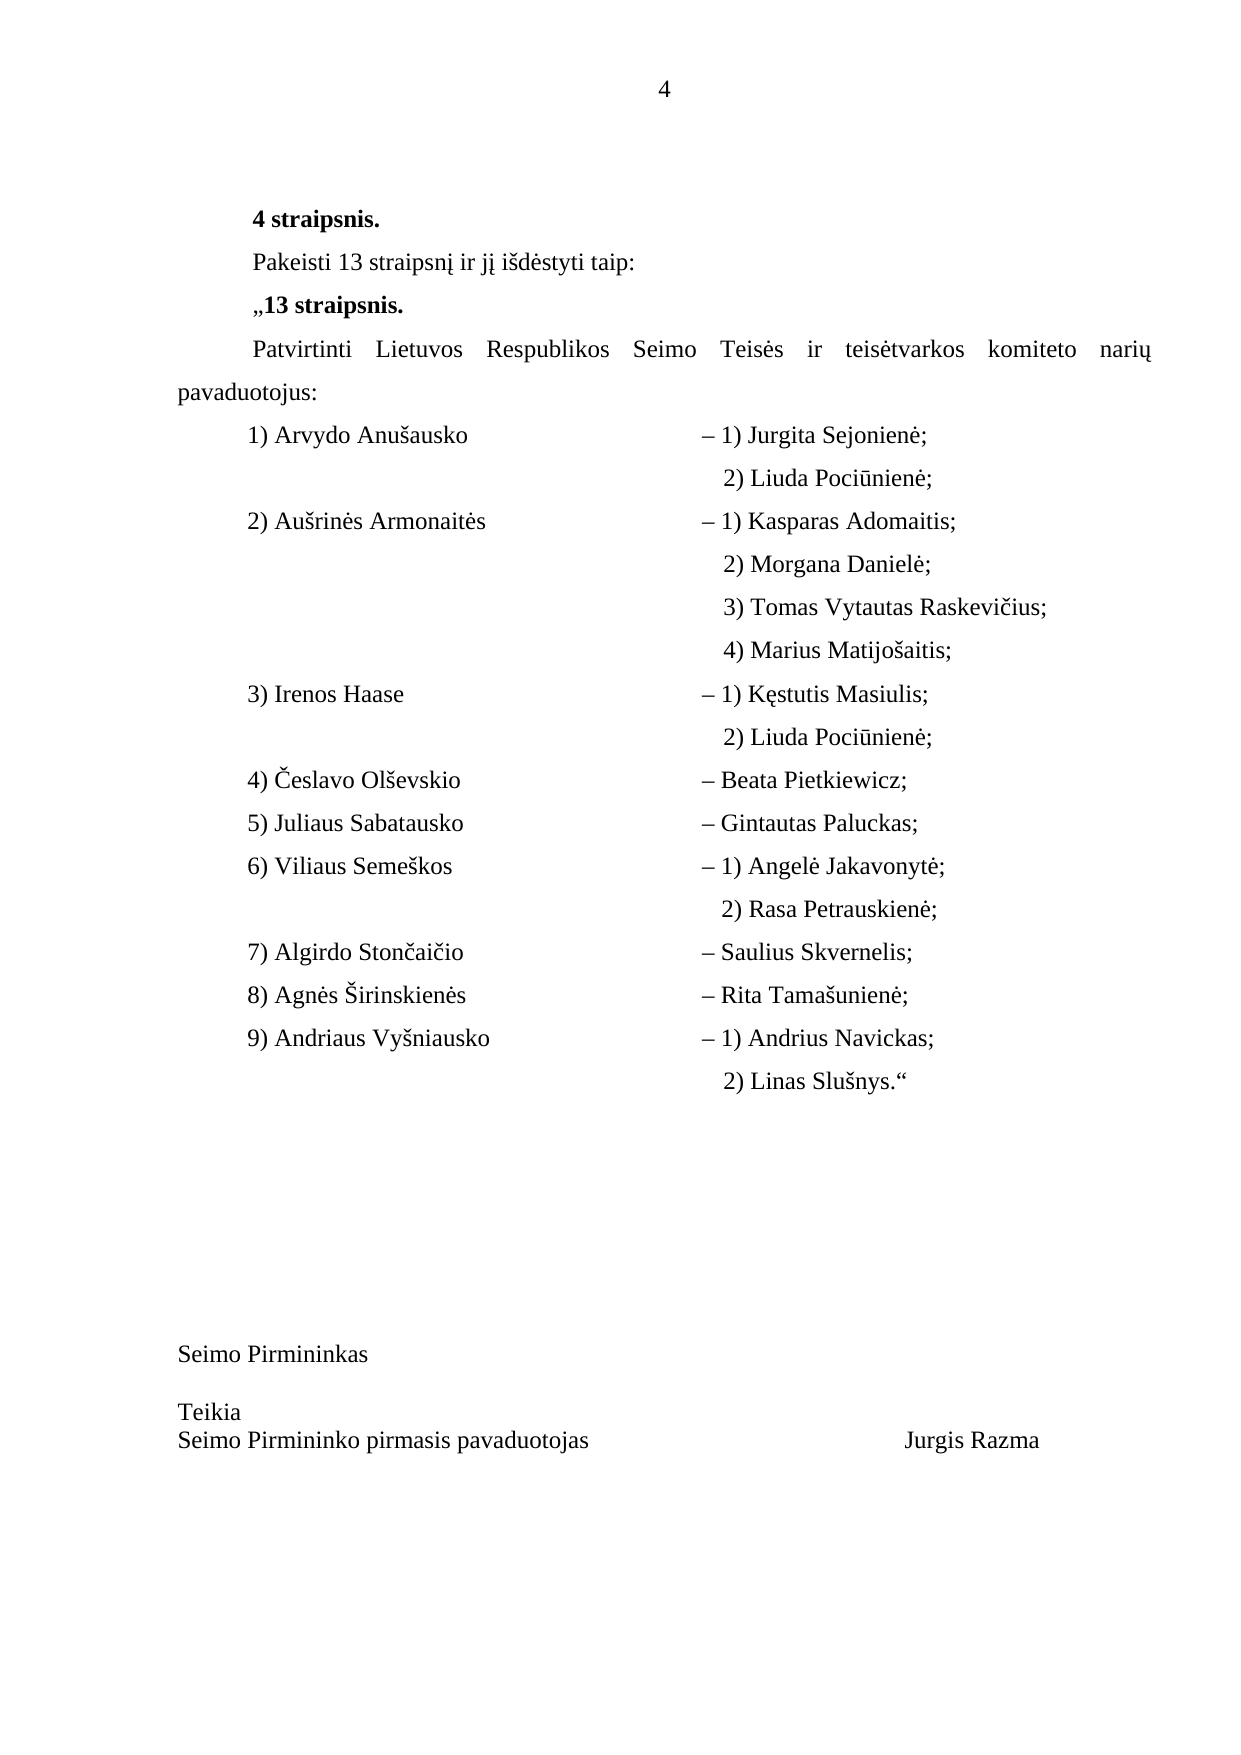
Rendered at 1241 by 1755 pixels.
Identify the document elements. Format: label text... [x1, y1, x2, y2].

text Teikia [177, 1397, 1152, 1426]
table_cell 5) Juliaus Sabatausko 6) Viliaus Semeškos [236, 808, 691, 937]
text Seimo Pirmininkas [177, 1339, 1152, 1368]
text „13 straipsnis. [177, 291, 1152, 319]
table_cell 4) Česlavo Olševskio [236, 765, 691, 808]
table_cell 7) Algirdo Stončaičio [236, 937, 691, 980]
table_cell 3) Irenos Haase [236, 679, 691, 765]
table_cell – Gintautas Paluckas; – 1) Angelė Jakavonytė; 2) Rasa Petrauskienė; [691, 808, 1151, 937]
table_cell 8) Agnės Širinskienės 9) Andriaus Vyšniausko [236, 980, 691, 1109]
table_cell – Beata Pietkiewicz; [691, 765, 1151, 808]
text 4 straipsnis. [177, 204, 1152, 233]
table_cell – Rita Tamašunienė; – 1) Andrius Navickas; 2) Linas Slušnys.“ [691, 980, 1151, 1109]
text Patvirtinti Lietuvos Respublikos Seimo Teisės ir teisėtvarkos komiteto narių pavaduotojus: [177, 334, 1152, 406]
text Pakeisti 13 straipsnį ir jį išdėstyti taip: [177, 247, 1152, 276]
table_header – 1) Jurgita Sejonienė; 2) Liuda Pociūnienė; – 1) Kasparas Adomaitis; 2) Morgana Danielė; 3) Tomas Vytautas Raskevičius; 4) Marius Matijošaitis; [691, 420, 1151, 679]
text Seimo Pirmininko pirmasis pavaduotojas (Parašas Jurgis Razma [177, 1426, 1152, 1454]
table_cell – Saulius Skvernelis; [691, 937, 1151, 980]
table_header 1) Arvydo Anušausko 2) Aušrinės Armonaitės [236, 420, 691, 679]
table_cell – 1) Kęstutis Masiulis; 2) Liuda Pociūnienė; [691, 679, 1151, 765]
